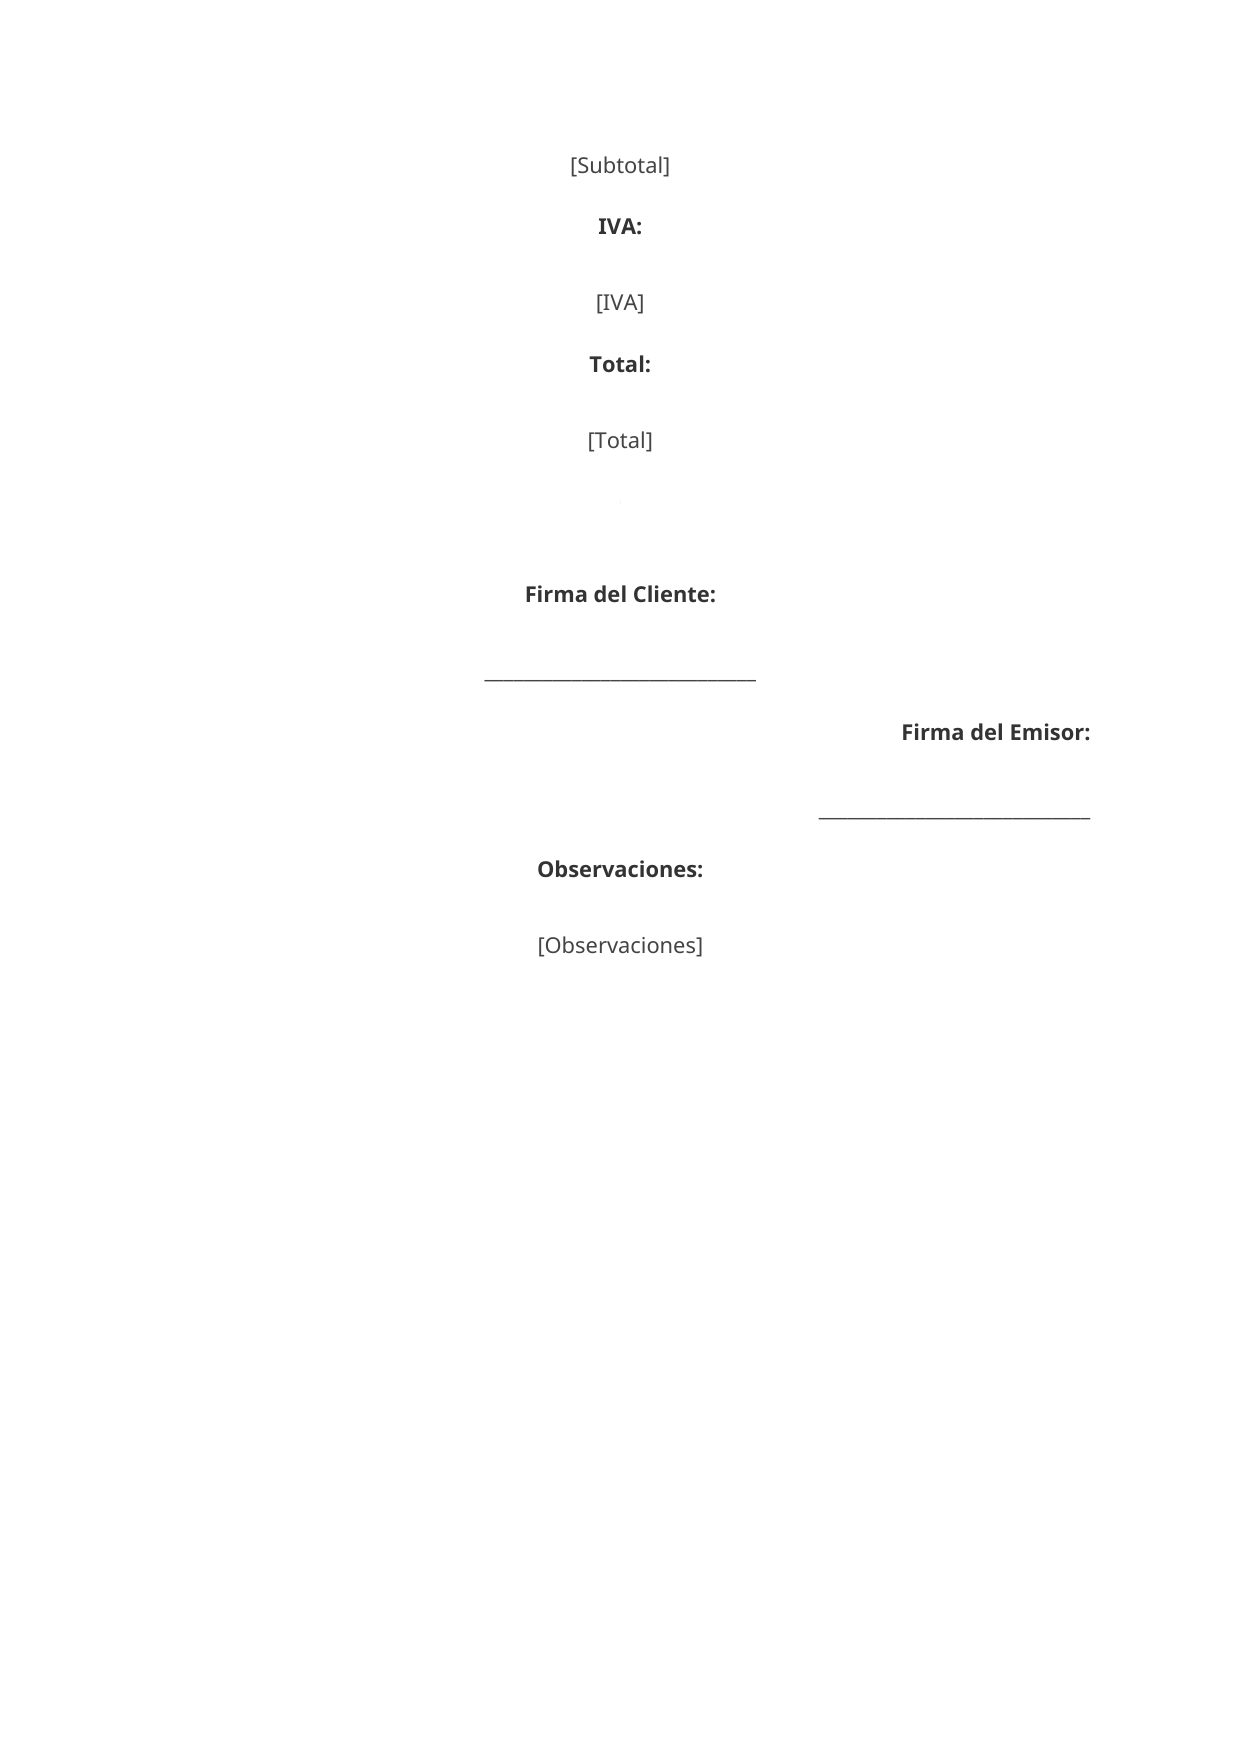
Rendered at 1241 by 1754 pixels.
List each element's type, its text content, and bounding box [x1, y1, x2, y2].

text Firma del Emisor: [150, 717, 1090, 746]
text ____________________________ [150, 793, 1090, 822]
text [Total] [150, 424, 1090, 454]
text ____________________________ [150, 655, 1090, 685]
text [IVA] [150, 287, 1090, 317]
text [Subtotal] [150, 150, 1090, 180]
text Total: [150, 349, 1090, 378]
text Firma del Cliente: [150, 579, 1090, 609]
text [Observaciones] [150, 930, 1090, 960]
text IVA: [150, 211, 1090, 241]
text Observaciones: [150, 854, 1090, 884]
